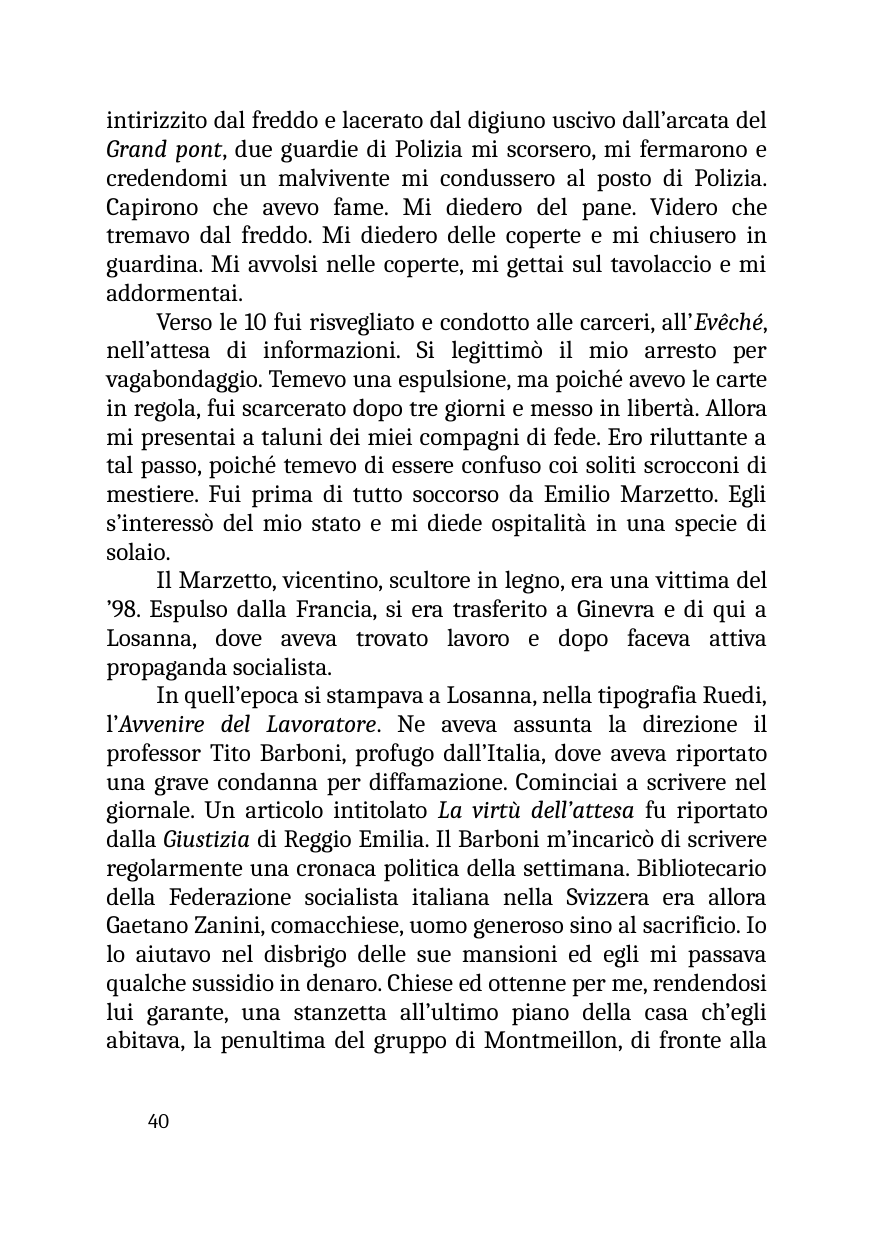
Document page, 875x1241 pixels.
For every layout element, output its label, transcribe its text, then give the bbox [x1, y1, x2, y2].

text Il Marzetto, vicentino, scultore in legno, era una vittima del ’98. Espulso dalla Francia, si era trasferito a Ginevra e di qui a Losanna, dove aveva trovato lavoro e dopo faceva attiva propaganda socialista. [106, 566, 768, 681]
text Verso le 10 fui risvegliato e condotto alle carceri, all’Evêché, nell’attesa di informazioni. Si legittimò il mio arresto per vagabondaggio. Temevo una espulsione, ma poiché avevo le carte in regola, fui scarcerato dopo tre giorni e messo in libertà. Allora mi presentai a taluni dei miei compagni di fede. Ero riluttante a tal passo, poiché temevo di essere confuso coi soliti scrocconi di mestiere. Fui prima di tutto soccorso da Emilio Marzetto. Egli s’interessò del mio stato e mi diede ospitalità in una specie di solaio. [106, 307, 768, 566]
text In quell’epoca si stampava a Losanna, nella tipografia Ruedi, l’Avvenire del Lavoratore. Ne aveva assunta la direzione il professor Tito Barboni, profugo dall’Italia, dove aveva riportato una grave condanna per diffamazione. Cominciai a scrivere nel giornale. Un articolo intitolato La virtù dell’attesa fu riportato dalla Giustizia di Reggio Emilia. Il Barboni m’incaricò di scrivere regolarmente una cronaca politica della settimana. Bibliotecario della Federazione socialista italiana nella Svizzera era allora Gaetano Zanini, comacchiese, uomo generoso sino al sacrificio. Io lo aiutavo nel disbrigo delle sue mansioni ed egli mi passava qualche sussidio in denaro. Chiese ed ottenne per me, rendendosi lui garante, una stanzetta all’ultimo piano della casa ch’egli abitava, la penultima del gruppo di Montmeillon, di fronte alla [106, 681, 768, 1055]
text intirizzito dal freddo e lacerato dal digiuno uscivo dall’arcata del Grand pont, due guardie di Polizia mi scorsero, mi fermarono e credendomi un malvivente mi condussero al posto di Polizia. Capirono che avevo fame. Mi diedero del pane. Videro che tremavo dal freddo. Mi diedero delle coperte e mi chiusero in guardina. Mi avvolsi nelle coperte, mi gettai sul tavolaccio e mi addormentai. [106, 106, 768, 307]
